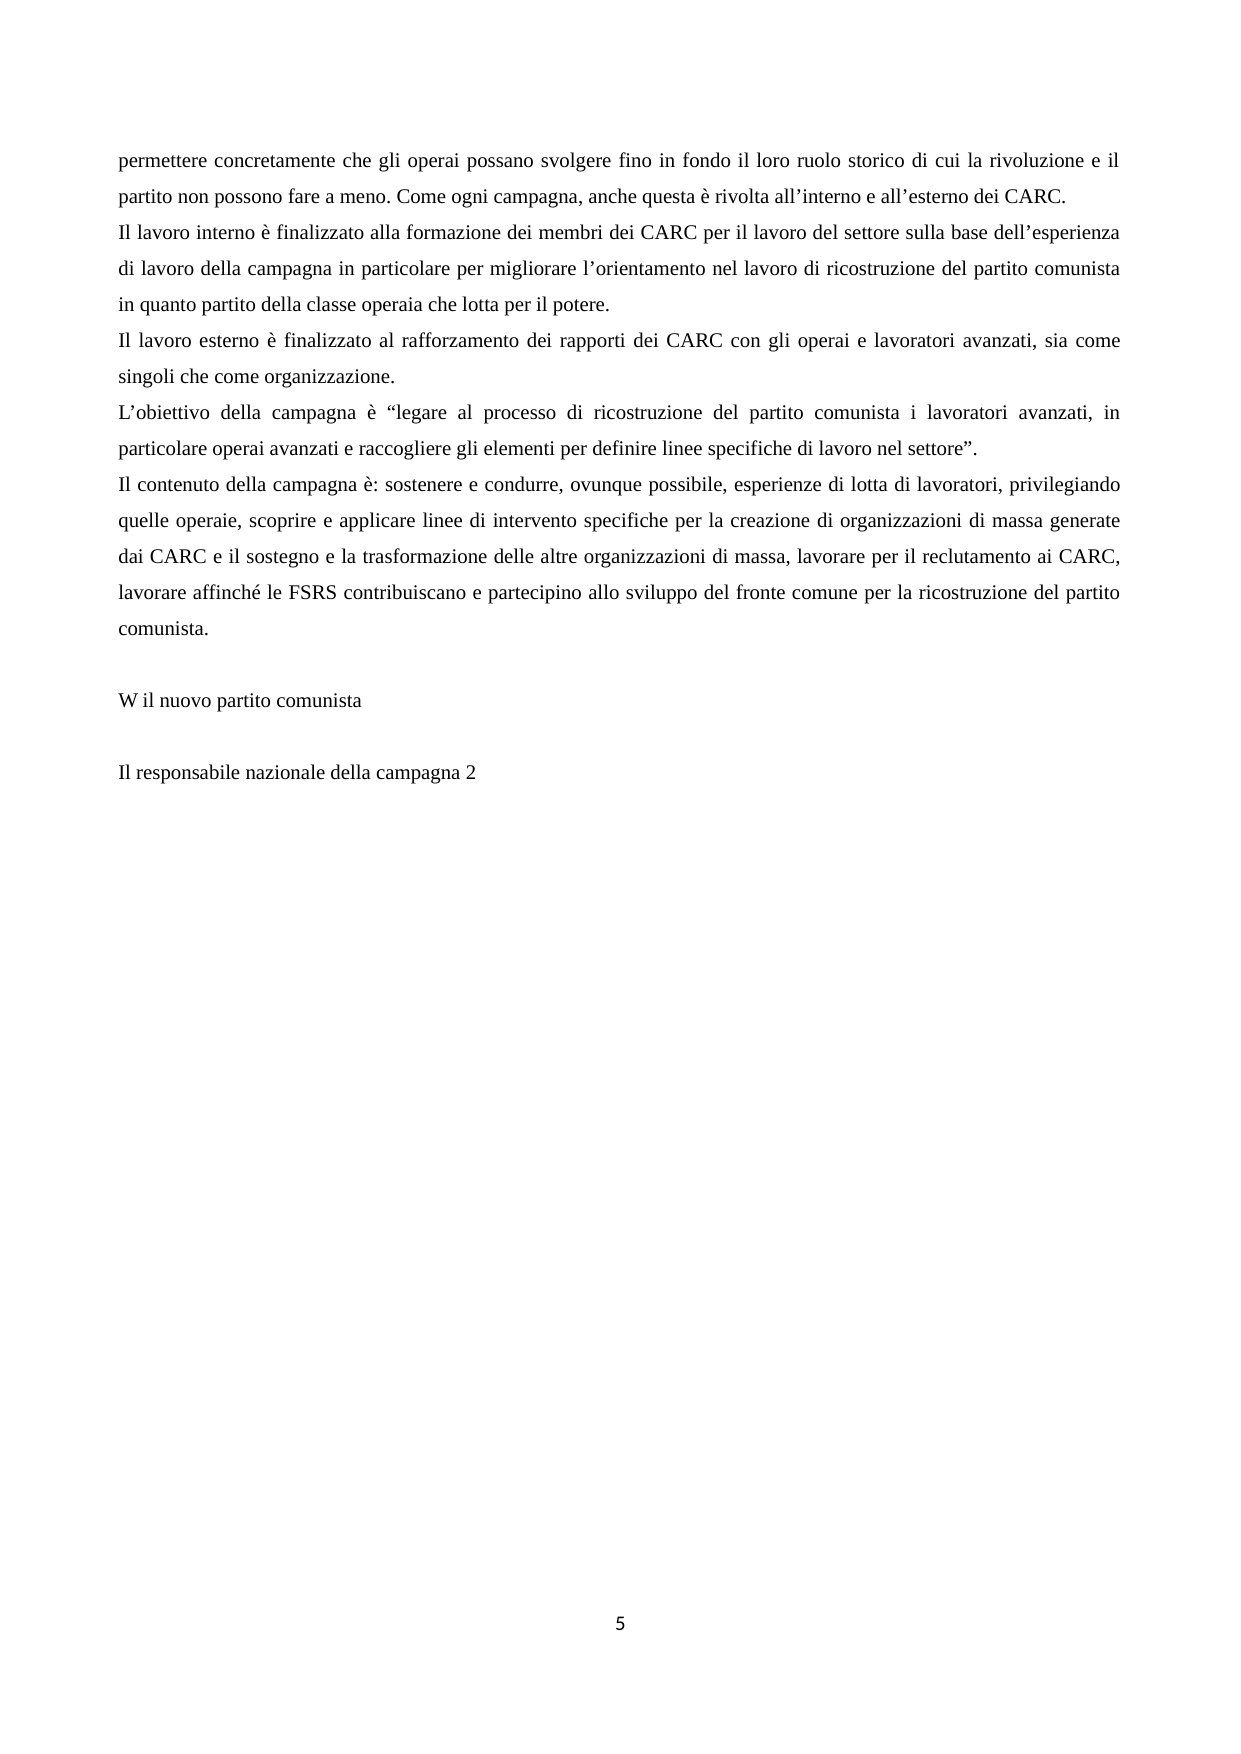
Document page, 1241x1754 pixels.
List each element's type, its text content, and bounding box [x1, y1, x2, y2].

text L’obiettivo della campagna è “legare al processo di ricostruzione del partito comunista i lavoratori avanzati, in particolare operai avanzati e raccogliere gli elementi per definire linee specifiche di lavoro nel settore”. [118, 400, 1122, 460]
text Il responsabile nazionale della campagna 2 [118, 760, 1122, 784]
text Il contenuto della campagna è: sostenere e condurre, ovunque possibile, esperienze di lotta di lavoratori, privilegiando quelle operaie, scoprire e applicare linee di intervento specifiche per la creazione di organizzazioni di massa generate dai CARC e il sostegno e la trasformazione delle altre organizzazioni di massa, lavorare per il reclutamento ai CARC, lavorare affinché le FSRS contribuiscano e partecipino allo sviluppo del fronte comune per la ricostruzione del partito comunista. [118, 472, 1122, 640]
text permettere concretamente che gli operai possano svolgere fino in fondo il loro ruolo storico di cui la rivoluzione e il partito non possono fare a meno. Come ogni campagna, anche questa è rivolta all’interno e all’esterno dei CARC. [118, 148, 1122, 208]
text Il lavoro esterno è finalizzato al rafforzamento dei rapporti dei CARC con gli operai e lavoratori avanzati, sia come singoli che come organizzazione. [118, 328, 1122, 388]
text Il lavoro interno è finalizzato alla formazione dei membri dei CARC per il lavoro del settore sulla base dell’esperienza di lavoro della campagna in particolare per migliorare l’orientamento nel lavoro di ricostruzione del partito comunista in quanto partito della classe operaia che lotta per il potere. [118, 220, 1122, 316]
text W il nuovo partito comunista [118, 688, 1122, 712]
